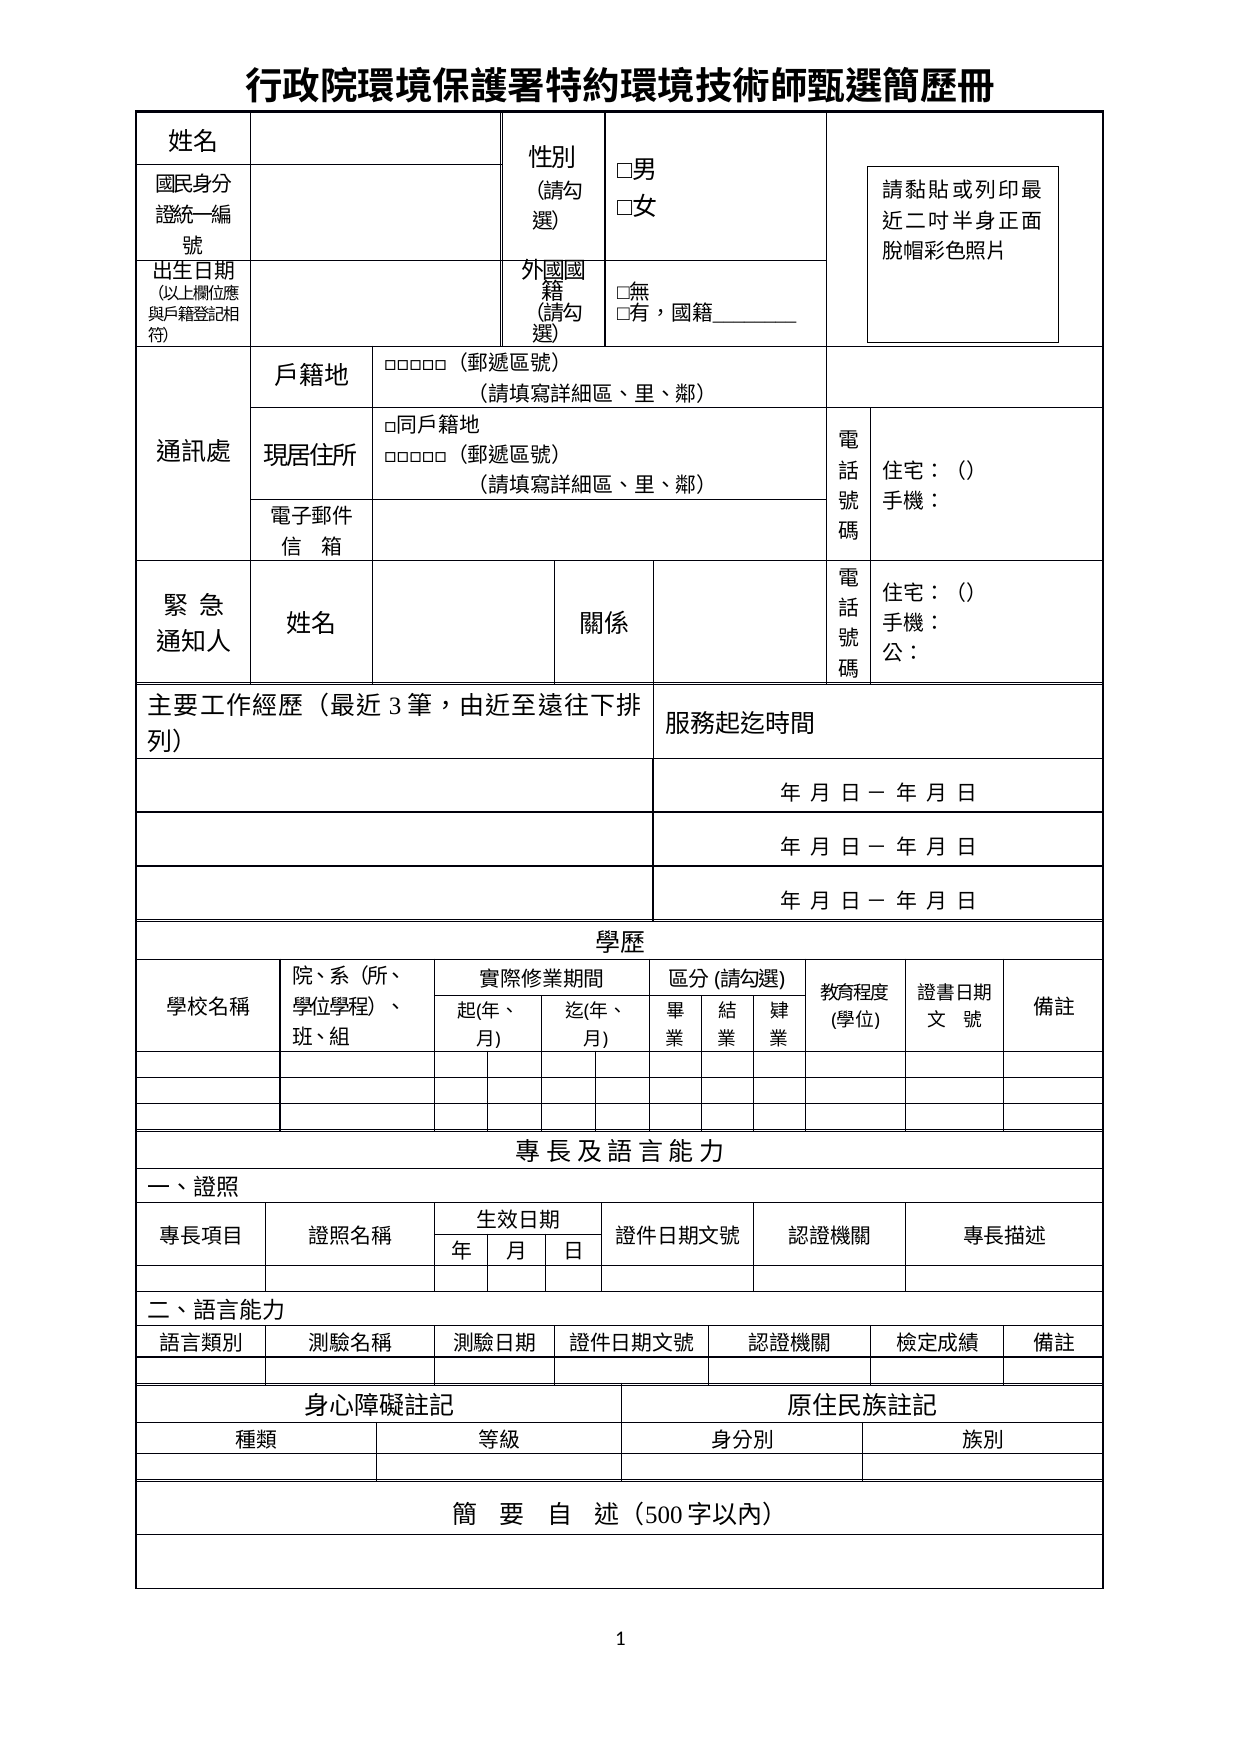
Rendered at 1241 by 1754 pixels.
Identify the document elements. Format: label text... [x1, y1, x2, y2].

table_cell 住宅：（） 手機： 公： [871, 561, 1102, 682]
table_cell 通訊處 [137, 347, 250, 560]
table_cell □無 □有，國籍________ [606, 261, 826, 346]
table_cell [281, 1078, 434, 1103]
table_cell [906, 1104, 1003, 1129]
table_cell 現居住所 [251, 408, 372, 499]
table_cell [435, 1266, 487, 1291]
table_cell [702, 1104, 753, 1129]
table_cell [137, 867, 652, 919]
table_cell [435, 1104, 487, 1129]
table_cell [435, 1052, 487, 1077]
table_cell [596, 1052, 649, 1077]
table_cell 專 長 及 語 言 能 力 [137, 1132, 1102, 1168]
table_cell [871, 1358, 1003, 1382]
table_cell [137, 1454, 376, 1479]
table_cell [806, 1052, 905, 1077]
table_cell [266, 1358, 434, 1382]
table_cell [622, 1454, 862, 1479]
table_cell 族別 [863, 1423, 1102, 1453]
table_cell [373, 561, 554, 682]
table_cell 年 月 日 － 年 月 日 [654, 759, 1102, 811]
table_cell 迄(年、月) [542, 996, 649, 1051]
table_cell [488, 1104, 541, 1129]
table_cell [266, 1266, 434, 1291]
table_cell [546, 1266, 601, 1291]
table_cell 學校名稱 [137, 960, 279, 1051]
table_cell [1004, 1104, 1102, 1129]
table_cell [806, 1104, 905, 1129]
table_cell 年 月 日 － 年 月 日 [654, 867, 1102, 919]
table_cell 檢定成績 [871, 1326, 1003, 1356]
table_cell [542, 1078, 595, 1103]
table_cell [827, 347, 1102, 407]
table_cell 生效日期 [435, 1203, 601, 1233]
table_cell [654, 561, 826, 682]
table_cell 備註 [1004, 1326, 1102, 1356]
table_cell [702, 1052, 753, 1077]
table_cell [1004, 1358, 1102, 1382]
table_cell [251, 165, 500, 260]
table_cell [602, 1266, 753, 1291]
table_cell [906, 1052, 1003, 1077]
table_cell 認證機關 [709, 1326, 870, 1356]
table_cell [806, 1078, 905, 1103]
table_cell 證件日期文號 [602, 1203, 753, 1265]
table_cell [650, 1052, 701, 1077]
table_cell 年 月 日 － 年 月 日 [654, 813, 1102, 865]
table_cell 日 [546, 1235, 601, 1265]
table_cell [137, 813, 652, 865]
table_cell 起(年、月) [435, 996, 541, 1051]
table_cell 測驗名稱 [266, 1326, 434, 1356]
table_cell 結業 [702, 996, 753, 1051]
table_cell [754, 1078, 805, 1103]
table_cell □□□□□（郵遞區號） （請填寫詳細區、里、鄰） [373, 347, 826, 407]
table_cell 院、系（所、學位學程）、班、組 [281, 960, 434, 1051]
table_cell [754, 1266, 905, 1291]
table_cell [542, 1104, 595, 1129]
text 行政院環境保護署特約環境技術師甄選簡歷冊 [148, 56, 1092, 110]
table_cell 身分別 [622, 1423, 862, 1453]
table_cell [863, 1454, 1102, 1479]
table_cell [709, 1358, 870, 1382]
table_cell [435, 1358, 554, 1382]
table_cell 原住民族註記 [622, 1386, 1102, 1422]
table_cell 國民身分證統一編號 [137, 165, 250, 260]
table_cell [650, 1104, 701, 1129]
table_header [827, 113, 1102, 346]
table_cell □同戶籍地 □□□□□（郵遞區號） （請填寫詳細區、里、鄰） [373, 408, 826, 499]
table_header □男 □女 [606, 113, 826, 260]
table_cell 一、證照 [137, 1169, 1102, 1202]
table_cell 認證機關 [754, 1203, 905, 1265]
table_cell 證件日期文號 [555, 1326, 708, 1356]
table_cell [435, 1078, 487, 1103]
table_cell 簡 要 自 述（500字以內） [137, 1482, 1102, 1534]
table_cell [281, 1104, 434, 1129]
table_cell [281, 1052, 434, 1077]
table_cell 學歷 [137, 922, 1102, 958]
table_cell [754, 1104, 805, 1129]
table_cell 電子郵件信 箱 [251, 500, 372, 560]
table_cell 證照名稱 [266, 1203, 434, 1265]
table_cell [137, 1266, 265, 1291]
table_cell [488, 1052, 541, 1077]
table_cell [1004, 1052, 1102, 1077]
table_cell [377, 1454, 621, 1479]
table_header 姓名 [137, 113, 250, 164]
table_cell 二、語言能力 [137, 1292, 1102, 1325]
table_cell 語言類別 [137, 1326, 265, 1356]
table_cell 緊 急 通知人 [137, 561, 250, 682]
table_cell 年 [435, 1235, 487, 1265]
table_cell 區分 (請勾選) [650, 960, 805, 995]
table_cell [488, 1266, 545, 1291]
table_cell 主要工作經歷（最近3筆，由近至遠往下排列） [137, 685, 653, 758]
table_cell [137, 759, 652, 811]
table_cell [1004, 1078, 1102, 1103]
table_cell [906, 1078, 1003, 1103]
table_cell 證書日期 文 號 [906, 960, 1003, 1051]
table_cell [137, 1535, 1102, 1587]
table_cell 身心障礙註記 [137, 1386, 621, 1422]
table_cell [251, 261, 500, 346]
table_cell 電話號碼 [827, 561, 870, 682]
table_header 性別 （請勾選） [503, 113, 604, 260]
table_cell 教育程度 (學位) [806, 960, 905, 1051]
table_cell [373, 500, 826, 560]
table_cell [906, 1266, 1102, 1291]
table_cell [488, 1078, 541, 1103]
table_cell [137, 1104, 279, 1129]
table_cell 畢業 [650, 996, 701, 1051]
table_cell 測驗日期 [435, 1326, 554, 1356]
table_cell [596, 1104, 649, 1129]
table_cell 肄業 [754, 996, 805, 1051]
table_cell 備註 [1004, 960, 1102, 1051]
table_cell 月 [488, 1235, 545, 1265]
table_cell [596, 1078, 649, 1103]
table_cell [555, 1358, 708, 1382]
table_cell [137, 1358, 265, 1382]
table_cell 實際修業期間 [435, 960, 649, 995]
table_cell 姓名 [251, 561, 372, 682]
table_cell 出生日期 （以上欄位應與戶籍登記相符） [137, 261, 250, 346]
table_cell 關係 [555, 561, 653, 682]
table_cell [137, 1078, 279, 1103]
table_cell [754, 1052, 805, 1077]
table_cell 電話號碼 [827, 408, 870, 560]
table_header [251, 113, 500, 164]
table_cell 專長描述 [906, 1203, 1102, 1265]
table_cell [702, 1078, 753, 1103]
table_cell 服務起迄時間 [654, 685, 1102, 758]
table_cell 住宅：（） 手機： [871, 408, 1102, 560]
table_cell 戶籍地 [251, 347, 372, 407]
table_cell 外國國籍 （請勾選） [503, 261, 604, 346]
table_cell [650, 1078, 701, 1103]
table_cell 種類 [137, 1423, 376, 1453]
table_cell [542, 1052, 595, 1077]
table_cell 專長項目 [137, 1203, 265, 1265]
table_cell 等級 [377, 1423, 621, 1453]
table_cell [137, 1052, 279, 1077]
